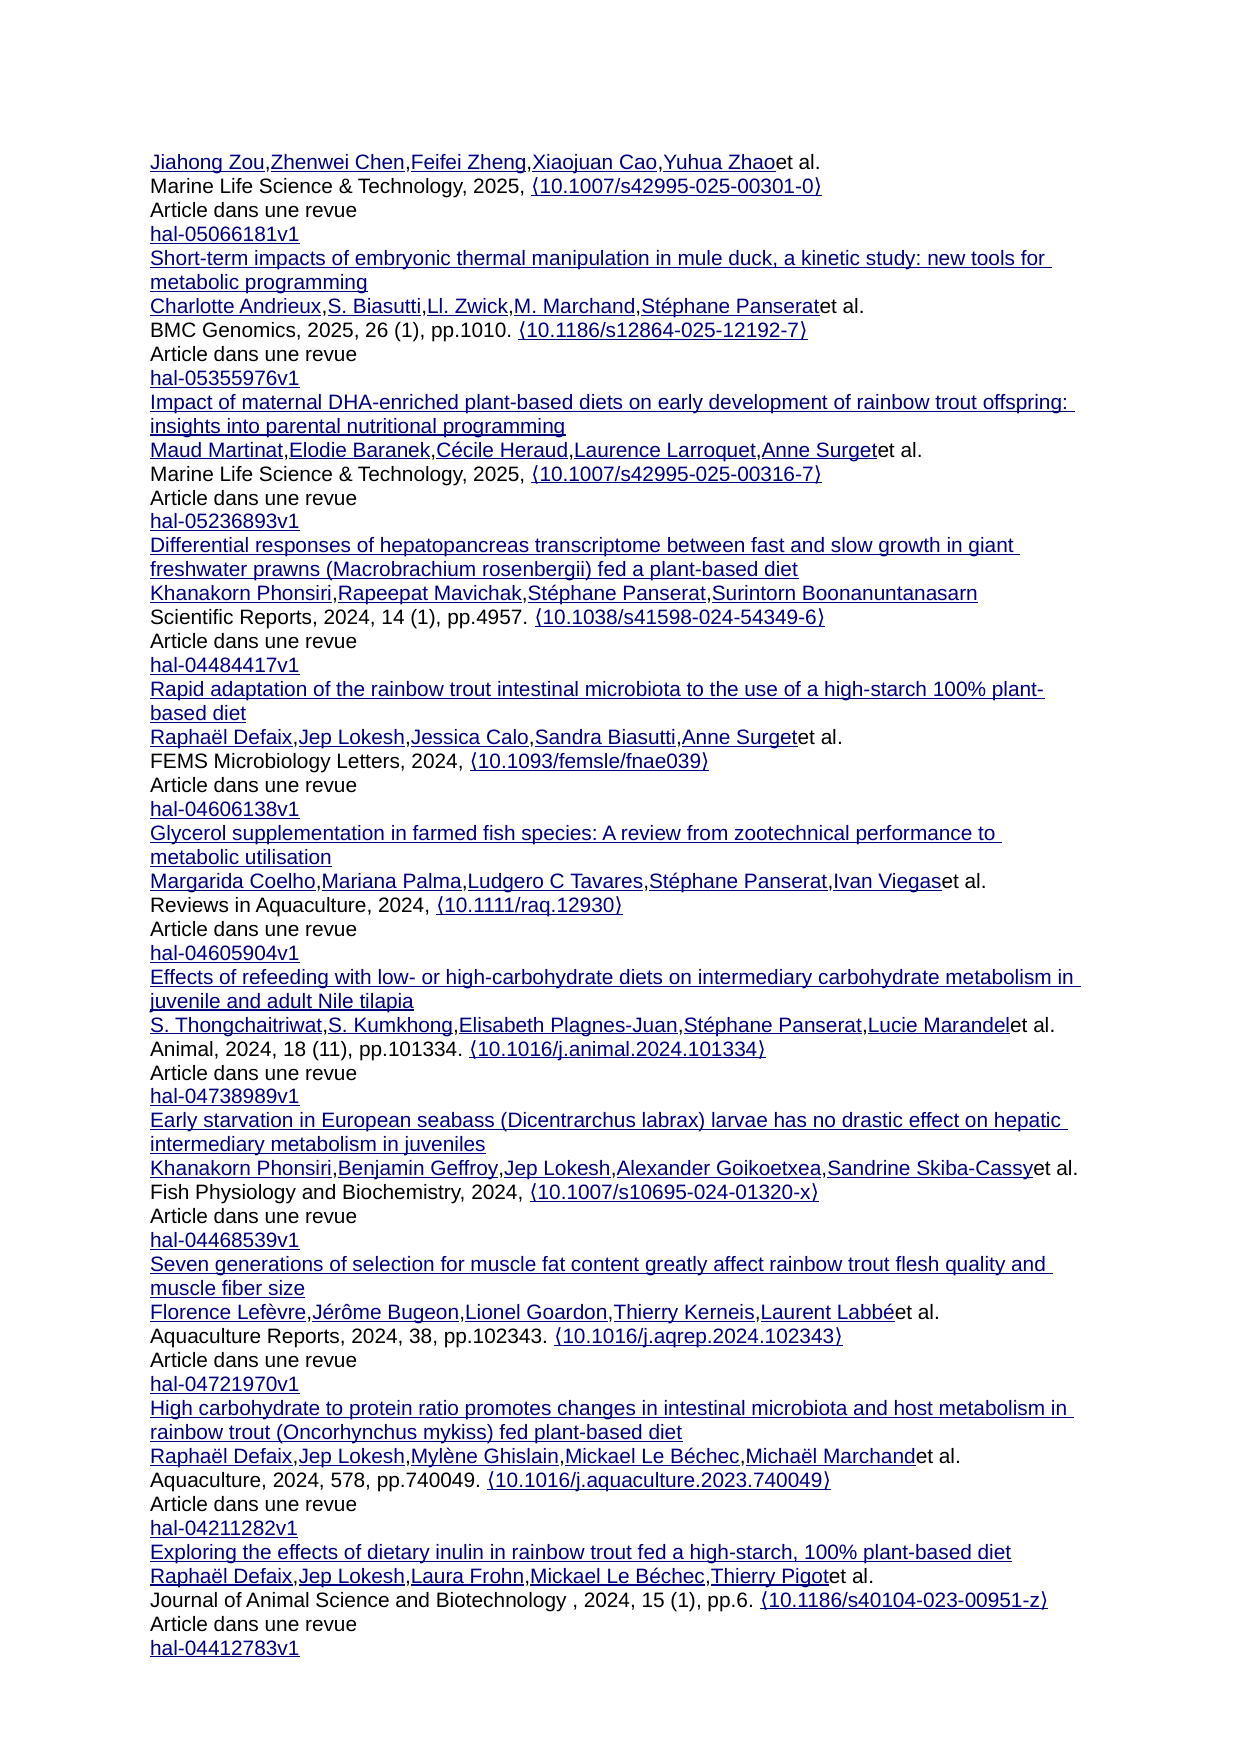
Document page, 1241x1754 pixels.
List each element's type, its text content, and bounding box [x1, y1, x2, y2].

table_cell Short-term impacts of embryonic thermal manipulation in mule duck, a kinetic study: new tools for metabolic programming Charlotte Andrieux,S. Biasutti,Ll. Zwick,M. Marchand,Stéphane Panseratet al. BMC Genomics, 2025, 26 (1), pp.1010. ⟨10.1186/s12864-025-12192-7⟩ Article dans une revue hal-05355976v1 [150, 246, 1090, 389]
table_cell Seven generations of selection for muscle fat content greatly affect rainbow trout flesh quality and muscle fiber size Florence Lefèvre,Jérôme Bugeon,Lionel Goardon,Thierry Kerneis,Laurent Labbéet al. Aquaculture Reports, 2024, 38, pp.102343. ⟨10.1016/j.aqrep.2024.102343⟩ Article dans une revue hal-04721970v1 [150, 1252, 1090, 1396]
table_cell Impact of maternal DHA-enriched plant-based diets on early development of rainbow trout offspring: insights into parental nutritional programming Maud Martinat,Elodie Baranek,Cécile Heraud,Laurence Larroquet,Anne Surgetet al. Marine Life Science & Technology, 2025, ⟨10.1007/s42995-025-00316-7⟩ Article dans une revue hal-05236893v1 [150, 390, 1090, 533]
table_cell High carbohydrate to protein ratio promotes changes in intestinal microbiota and host metabolism in rainbow trout (Oncorhynchus mykiss) fed plant-based diet Raphaël Defaix,Jep Lokesh,Mylène Ghislain,Mickael Le Béchec,Michaël Marchandet al. Aquaculture, 2024, 578, pp.740049. ⟨10.1016/j.aquaculture.2023.740049⟩ Article dans une revue hal-04211282v1 [150, 1396, 1090, 1539]
table_cell Jiahong Zou,Zhenwei Chen,Feifei Zheng,Xiaojuan Cao,Yuhua Zhaoet al. Marine Life Science & Technology, 2025, ⟨10.1007/s42995-025-00301-0⟩ Article dans une revue hal-05066181v1 [150, 150, 1090, 246]
table_cell Effects of refeeding with low- or high-carbohydrate diets on intermediary carbohydrate metabolism in juvenile and adult Nile tilapia S. Thongchaitriwat,S. Kumkhong,Elisabeth Plagnes-Juan,Stéphane Panserat,Lucie Marandelet al. Animal, 2024, 18 (11), pp.101334. ⟨10.1016/j.animal.2024.101334⟩ Article dans une revue hal-04738989v1 [150, 965, 1090, 1108]
table_cell Early starvation in European seabass (Dicentrarchus labrax) larvae has no drastic effect on hepatic intermediary metabolism in juveniles Khanakorn Phonsiri,Benjamin Geffroy,Jep Lokesh,Alexander Goikoetxea,Sandrine Skiba-Cassyet al. Fish Physiology and Biochemistry, 2024, ⟨10.1007/s10695-024-01320-x⟩ Article dans une revue hal-04468539v1 [150, 1108, 1090, 1252]
table_cell Rapid adaptation of the rainbow trout intestinal microbiota to the use of a high-starch 100% plant-based diet Raphaël Defaix,Jep Lokesh,Jessica Calo,Sandra Biasutti,Anne Surgetet al. FEMS Microbiology Letters, 2024, ⟨10.1093/femsle/fnae039⟩ Article dans une revue hal-04606138v1 [150, 677, 1090, 821]
table_cell Differential responses of hepatopancreas transcriptome between fast and slow growth in giant freshwater prawns (Macrobrachium rosenbergii) fed a plant-based diet Khanakorn Phonsiri,Rapeepat Mavichak,Stéphane Panserat,Surintorn Boonanuntanasarn Scientific Reports, 2024, 14 (1), pp.4957. ⟨10.1038/s41598-024-54349-6⟩ Article dans une revue hal-04484417v1 [150, 533, 1090, 677]
table_cell Exploring the effects of dietary inulin in rainbow trout fed a high-starch, 100% plant-based diet Raphaël Defaix,Jep Lokesh,Laura Frohn,Mickael Le Béchec,Thierry Pigotet al. Journal of Animal Science and Biotechnology , 2024, 15 (1), pp.6. ⟨10.1186/s40104-023-00951-z⟩ Article dans une revue hal-04412783v1 [150, 1540, 1090, 1659]
table_cell Glycerol supplementation in farmed fish species: A review from zootechnical performance to metabolic utilisation Margarida Coelho,Mariana Palma,Ludgero C Tavares,Stéphane Panserat,Ivan Viegaset al. Reviews in Aquaculture, 2024, ⟨10.1111/raq.12930⟩ Article dans une revue hal-04605904v1 [150, 821, 1090, 964]
